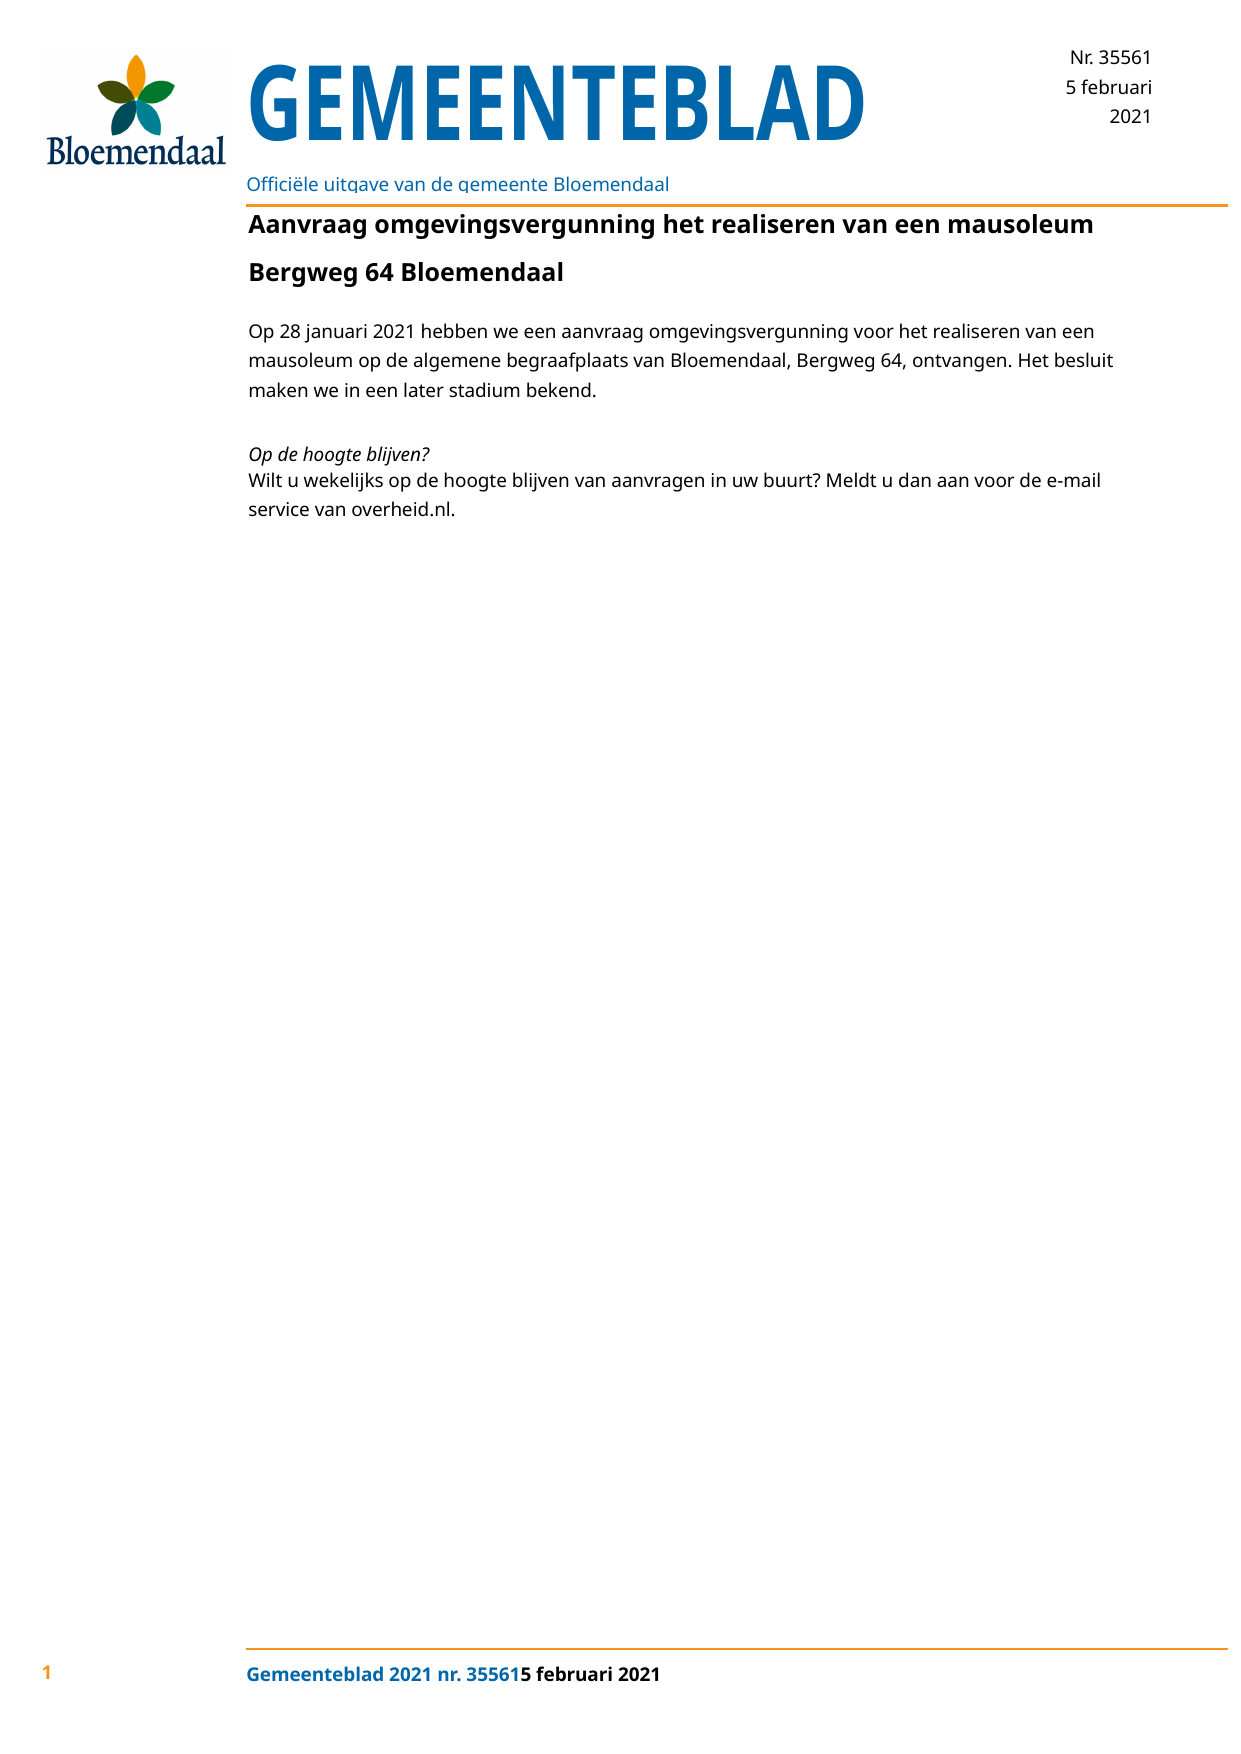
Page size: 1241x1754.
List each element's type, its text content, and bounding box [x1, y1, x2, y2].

text Aanvraag omgevingsvergunning het realiseren van een mausoleum Bergweg 64 Bloemendaal [248, 207, 1152, 288]
text Op de hoogte blijven? [248, 441, 1152, 467]
text Wilt u wekelijks op de hoogte blijven van aanvragen in uw buurt? Meldt u dan aan voor de e-mail service van overheid.nl. [248, 467, 1152, 522]
text Op 28 januari 2021 hebben we een aanvraag omgevingsvergunning voor het realiseren van een mausoleum op de algemene begraafplaats van Bloemendaal, Bergweg 64, ontvangen. Het besluit maken we in een later stadium bekend. [248, 318, 1152, 403]
picture [41, 47, 231, 172]
